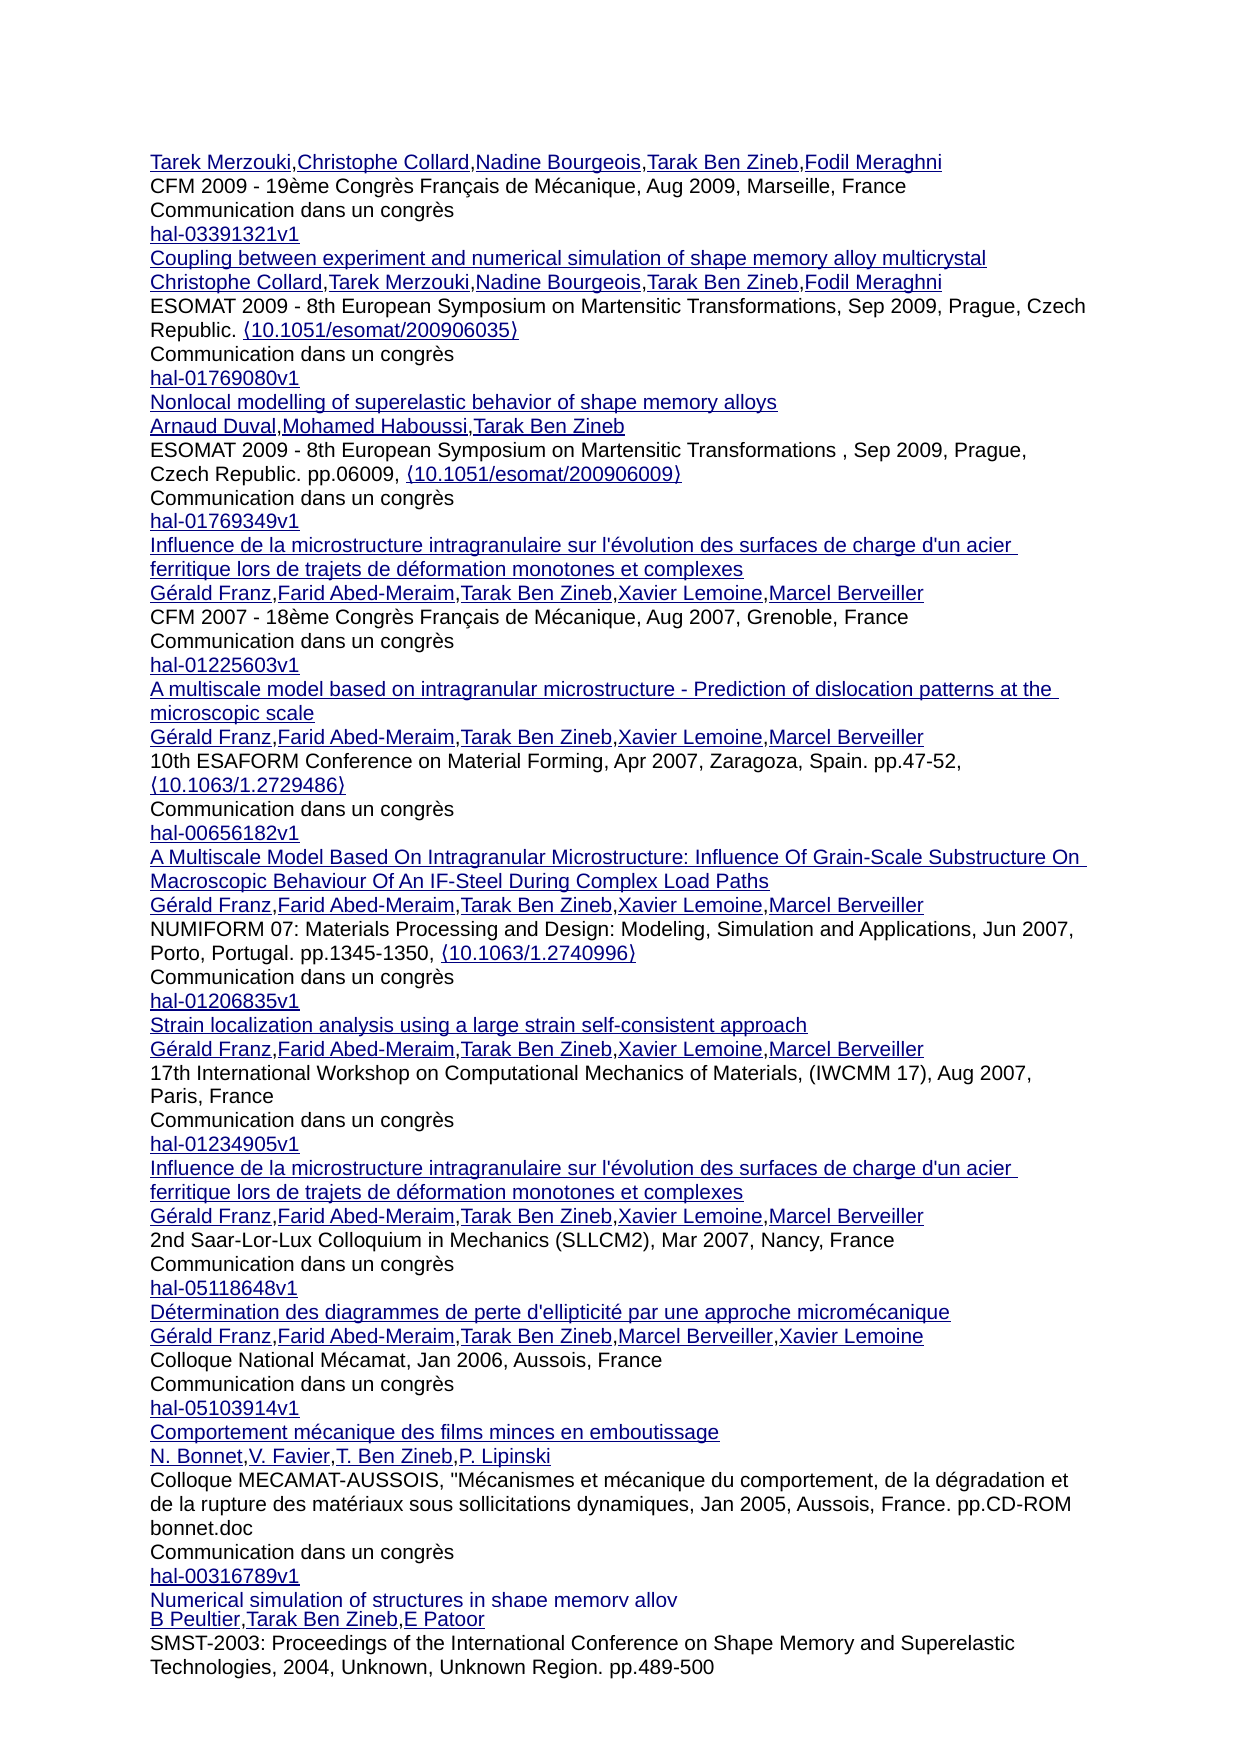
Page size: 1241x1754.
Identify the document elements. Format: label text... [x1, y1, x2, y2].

table_cell Coupling between experiment and numerical simulation of shape memory alloy multicrystal Christophe Collard,Tarek Merzouki,Nadine Bourgeois,Tarak Ben Zineb,Fodil Meraghni ESOMAT 2009 - 8th European Symposium on Martensitic Transformations, Sep 2009, Prague, Czech Republic. ⟨10.1051/esomat/200906035⟩ Communication dans un congrès hal-01769080v1 [150, 246, 1090, 389]
table_cell A multiscale model based on intragranular microstructure - Prediction of dislocation patterns at the microscopic scale Gérald Franz,Farid Abed-Meraim,Tarak Ben Zineb,Xavier Lemoine,Marcel Berveiller 10th ESAFORM Conference on Material Forming, Apr 2007, Zaragoza, Spain. pp.47-52, ⟨10.1063/1.2729486⟩ Communication dans un congrès hal-00656182v1 [150, 677, 1090, 845]
table_cell Strain localization analysis using a large strain self-consistent approach Gérald Franz,Farid Abed-Meraim,Tarak Ben Zineb,Xavier Lemoine,Marcel Berveiller 17th International Workshop on Computational Mechanics of Materials, (IWCMM 17), Aug 2007, Paris, France Communication dans un congrès hal-01234905v1 [150, 1013, 1090, 1156]
table_cell Nonlocal modelling of superelastic behavior of shape memory alloys Arnaud Duval,Mohamed Haboussi,Tarak Ben Zineb ESOMAT 2009 - 8th European Symposium on Martensitic Transformations , Sep 2009, Prague, Czech Republic. pp.06009, ⟨10.1051/esomat/200906009⟩ Communication dans un congrès hal-01769349v1 [150, 390, 1090, 533]
table_cell Numerical simulation of structures in shape memory alloy B Peultier,Tarak Ben Zineb,E Patoor SMST-2003: Proceedings of the International Conference on Shape Memory and Superelastic Technologies, 2004, Unknown, Unknown Region. pp.489-500 [150, 1588, 1090, 1679]
table_cell Tarek Merzouki,Christophe Collard,Nadine Bourgeois,Tarak Ben Zineb,Fodil Meraghni CFM 2009 - 19ème Congrès Français de Mécanique, Aug 2009, Marseille, France Communication dans un congrès hal-03391321v1 [150, 150, 1090, 246]
table_cell Détermination des diagrammes de perte d'ellipticité par une approche micromécanique Gérald Franz,Farid Abed-Meraim,Tarak Ben Zineb,Marcel Berveiller,Xavier Lemoine Colloque National Mécamat, Jan 2006, Aussois, France Communication dans un congrès hal-05103914v1 [150, 1300, 1090, 1420]
table_cell Comportement mécanique des films minces en emboutissage N. Bonnet,V. Favier,T. Ben Zineb,P. Lipinski Colloque MECAMAT-AUSSOIS, "Mécanismes et mécanique du comportement, de la dégradation et de la rupture des matériaux sous sollicitations dynamiques, Jan 2005, Aussois, France. pp.CD-ROM bonnet.doc Communication dans un congrès hal-00316789v1 [150, 1420, 1090, 1587]
table_cell Influence de la microstructure intragranulaire sur l'évolution des surfaces de charge d'un acier ferritique lors de trajets de déformation monotones et complexes Gérald Franz,Farid Abed-Meraim,Tarak Ben Zineb,Xavier Lemoine,Marcel Berveiller 2nd Saar-Lor-Lux Colloquium in Mechanics (SLLCM2), Mar 2007, Nancy, France Communication dans un congrès hal-05118648v1 [150, 1156, 1090, 1300]
table_cell A Multiscale Model Based On Intragranular Microstructure: Influence Of Grain-Scale Substructure On Macroscopic Behaviour Of An IF-Steel During Complex Load Paths Gérald Franz,Farid Abed-Meraim,Tarak Ben Zineb,Xavier Lemoine,Marcel Berveiller NUMIFORM 07: Materials Processing and Design: Modeling, Simulation and Applications, Jun 2007, Porto, Portugal. pp.1345-1350, ⟨10.1063/1.2740996⟩ Communication dans un congrès hal-01206835v1 [150, 845, 1090, 1012]
table_cell Influence de la microstructure intragranulaire sur l'évolution des surfaces de charge d'un acier ferritique lors de trajets de déformation monotones et complexes Gérald Franz,Farid Abed-Meraim,Tarak Ben Zineb,Xavier Lemoine,Marcel Berveiller CFM 2007 - 18ème Congrès Français de Mécanique, Aug 2007, Grenoble, France Communication dans un congrès hal-01225603v1 [150, 533, 1090, 677]
